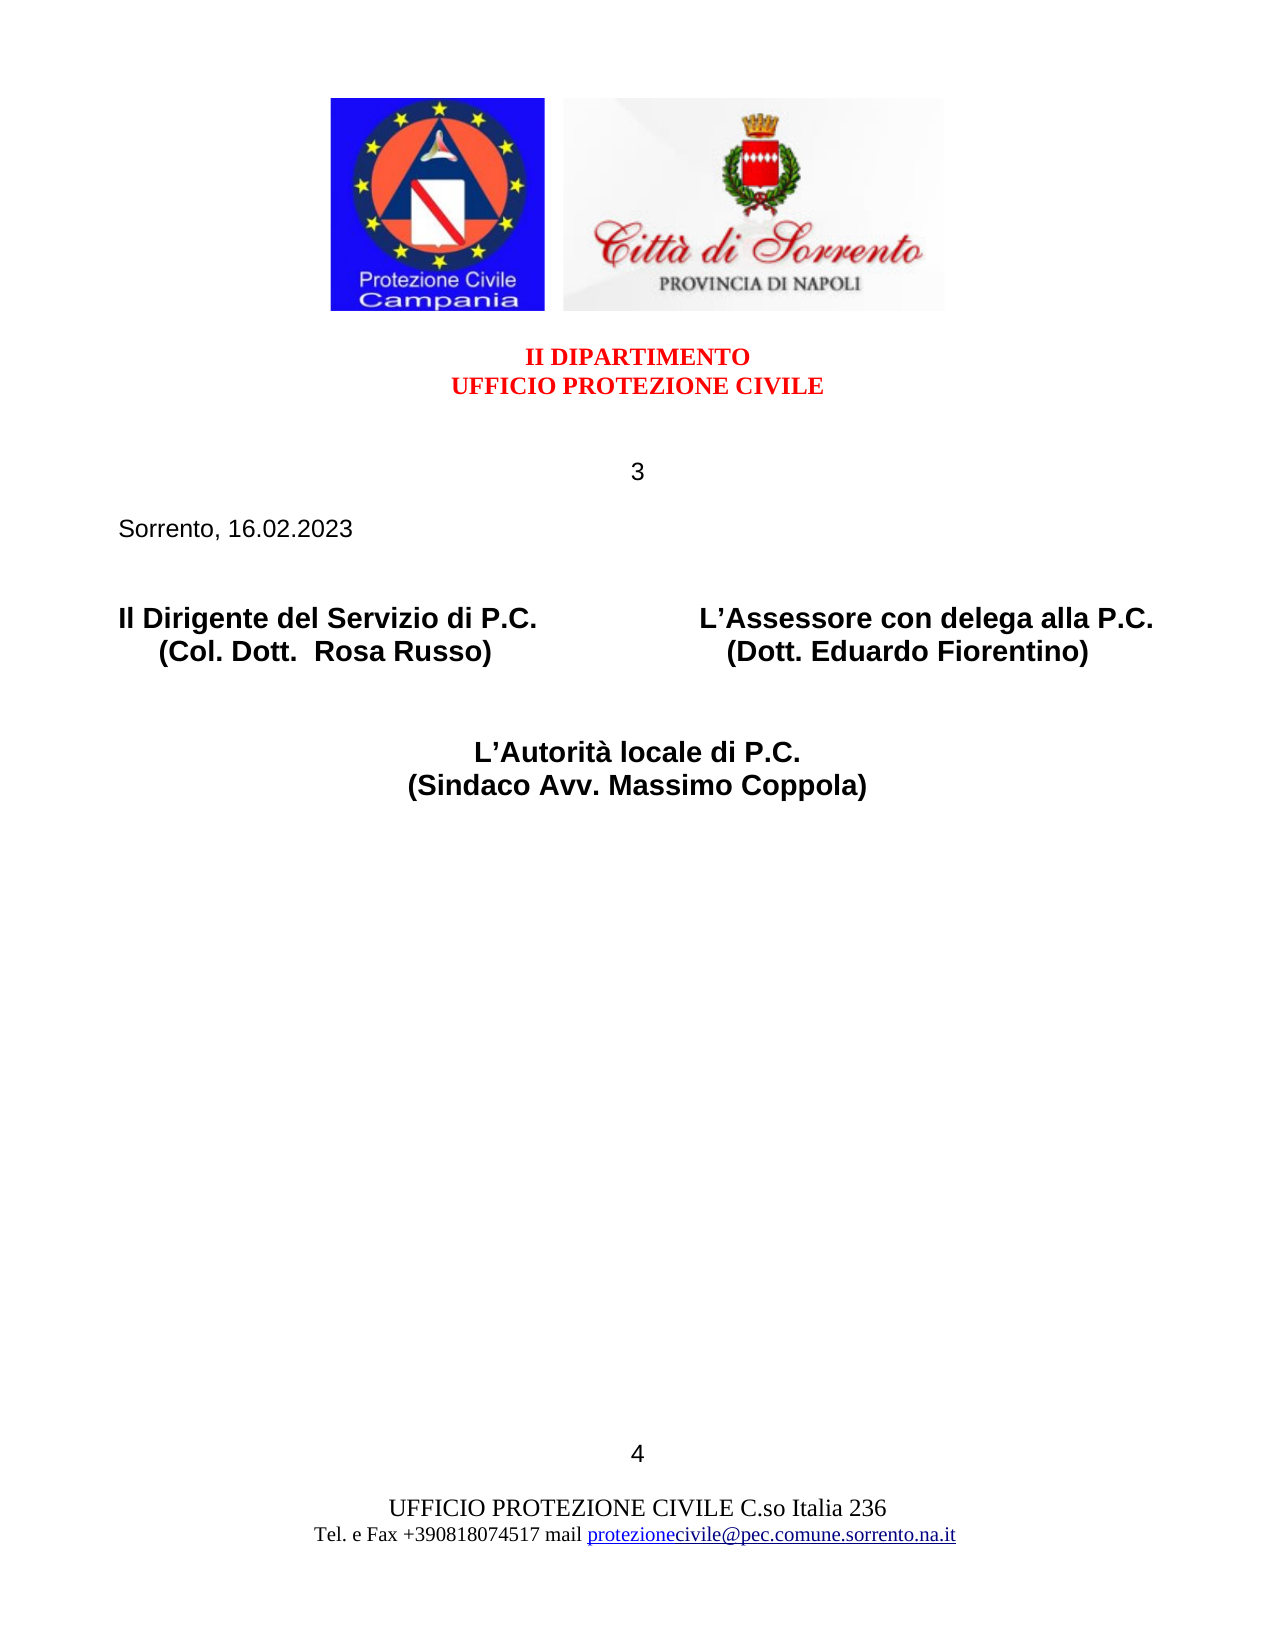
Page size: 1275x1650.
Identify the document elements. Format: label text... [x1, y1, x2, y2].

text (Sindaco Avv. Massimo Coppola) [118, 768, 1157, 802]
text Sorrento, 16.02.2023 [118, 514, 1157, 543]
text Il Dirigente del Servizio di P.C. L’Assessore con delega alla P.C. [118, 601, 1157, 634]
text 3 [118, 457, 1157, 486]
text (Col. Dott. Rosa Russo) (Dott. Eduardo Fiorentino) [118, 634, 1157, 668]
text L’Autorità locale di P.C. [118, 735, 1157, 768]
text 4 [118, 1439, 1157, 1468]
